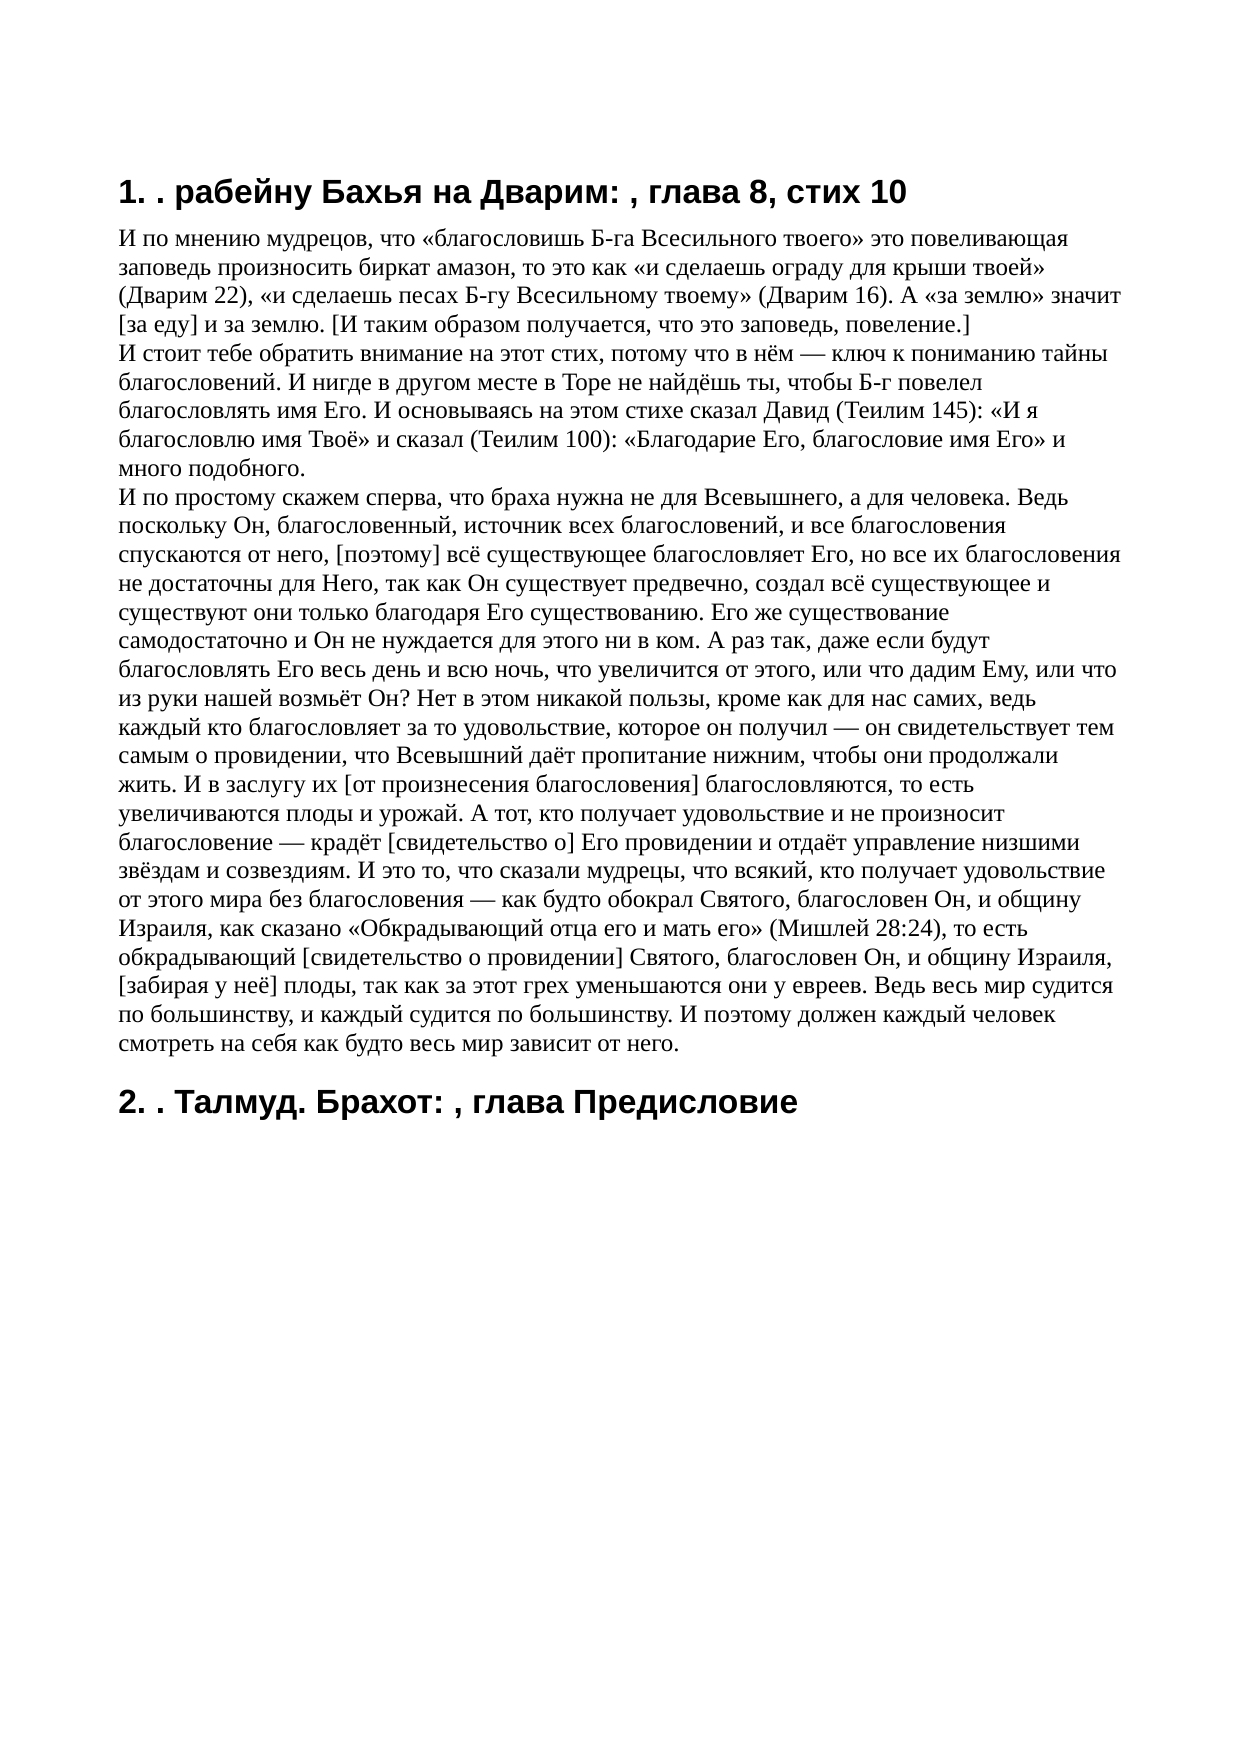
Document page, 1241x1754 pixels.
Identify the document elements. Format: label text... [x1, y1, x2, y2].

text И по простому скажем сперва, что браха нужна не для Всевышнего, а для человека. Ведь поскольку Он, благословенный, источник всех благословений, и все благословения спускаются от него, [поэтому] всё существующее благословляет Его, но все их благословения не достаточны для Него, так как Он существует предвечно, создал всё существующее и существуют они только благодаря Его существованию. Его же существование самодостаточно и Он не нуждается для этого ни в ком. А раз так, даже если будут благословлять Его весь день и всю ночь, что увеличится от этого, или что дадим Ему, или что из руки нашей возмьёт Он? Нет в этом никакой пользы, кроме как для нас самих, ведь каждый кто благословляет за то удовольствие, которое он получил — он свидетельствует тем самым о провидении, что Всевышний даёт пропитание нижним, чтобы они продолжали жить. И в заслугу их [от произнесения благословения] благословляются, то есть увеличиваются плоды и урожай. А тот, кто получает удовольствие и не произносит благословение — крадёт [свидетельство о] Его провидении и отдаёт управление низшими звёздам и созвездиям. И это то, что сказали мудрецы, что всякий, кто получает удовольствие от этого мира без благословения — как будто обокрал Святого, благословен Он, и общину Израиля, как сказано «Обкрадывающий отца его и мать его» (Мишлей 28:24), то есть обкрадывающий [свидетельство о провидении] Святого, благословен Он, и общину Израиля, [забирая у неё] плоды, так как за этот грех уменьшаются они у евреев. Ведь весь мир судится по большинству, и каждый судится по большинству. И поэтому должен каждый человек смотреть на себя как будто весь мир зависит от него. [118, 434, 1122, 1009]
text И стоит тебе обратить внимание на этот стих, потому что в нём — ключ к пониманию тайны благословений. И нигде в другом месте в Торе не найдёшь ты, чтобы Б-г повелел благословлять имя Его. И основываясь на этом стихе сказал Давид (Теилим 145): «И я благословлю имя Твоё» и сказал (Теилим 100): «Благодарие Его, благословие имя Его» и много подобного. [118, 291, 1122, 434]
subtitle . Талмуд. Брахот: , глава Предисловие [118, 1009, 1122, 1038]
subtitle . рабейну Бахья на Дварим: , глава 8, стих 10 [118, 147, 1122, 176]
text И по мнению мудрецов, что «благословишь Б-га Всесильного твоего» это повеливающая заповедь произносить биркат амазон, то это как «и сделаешь ограду для крыши твоей» (Дварим 22), «и сделаешь песах Б-гу Всесильному твоему» (Дварим 16). А «за землю» значит [за еду] и за землю. [И таким образом получается, что это заповедь, повеление.] [118, 176, 1122, 291]
